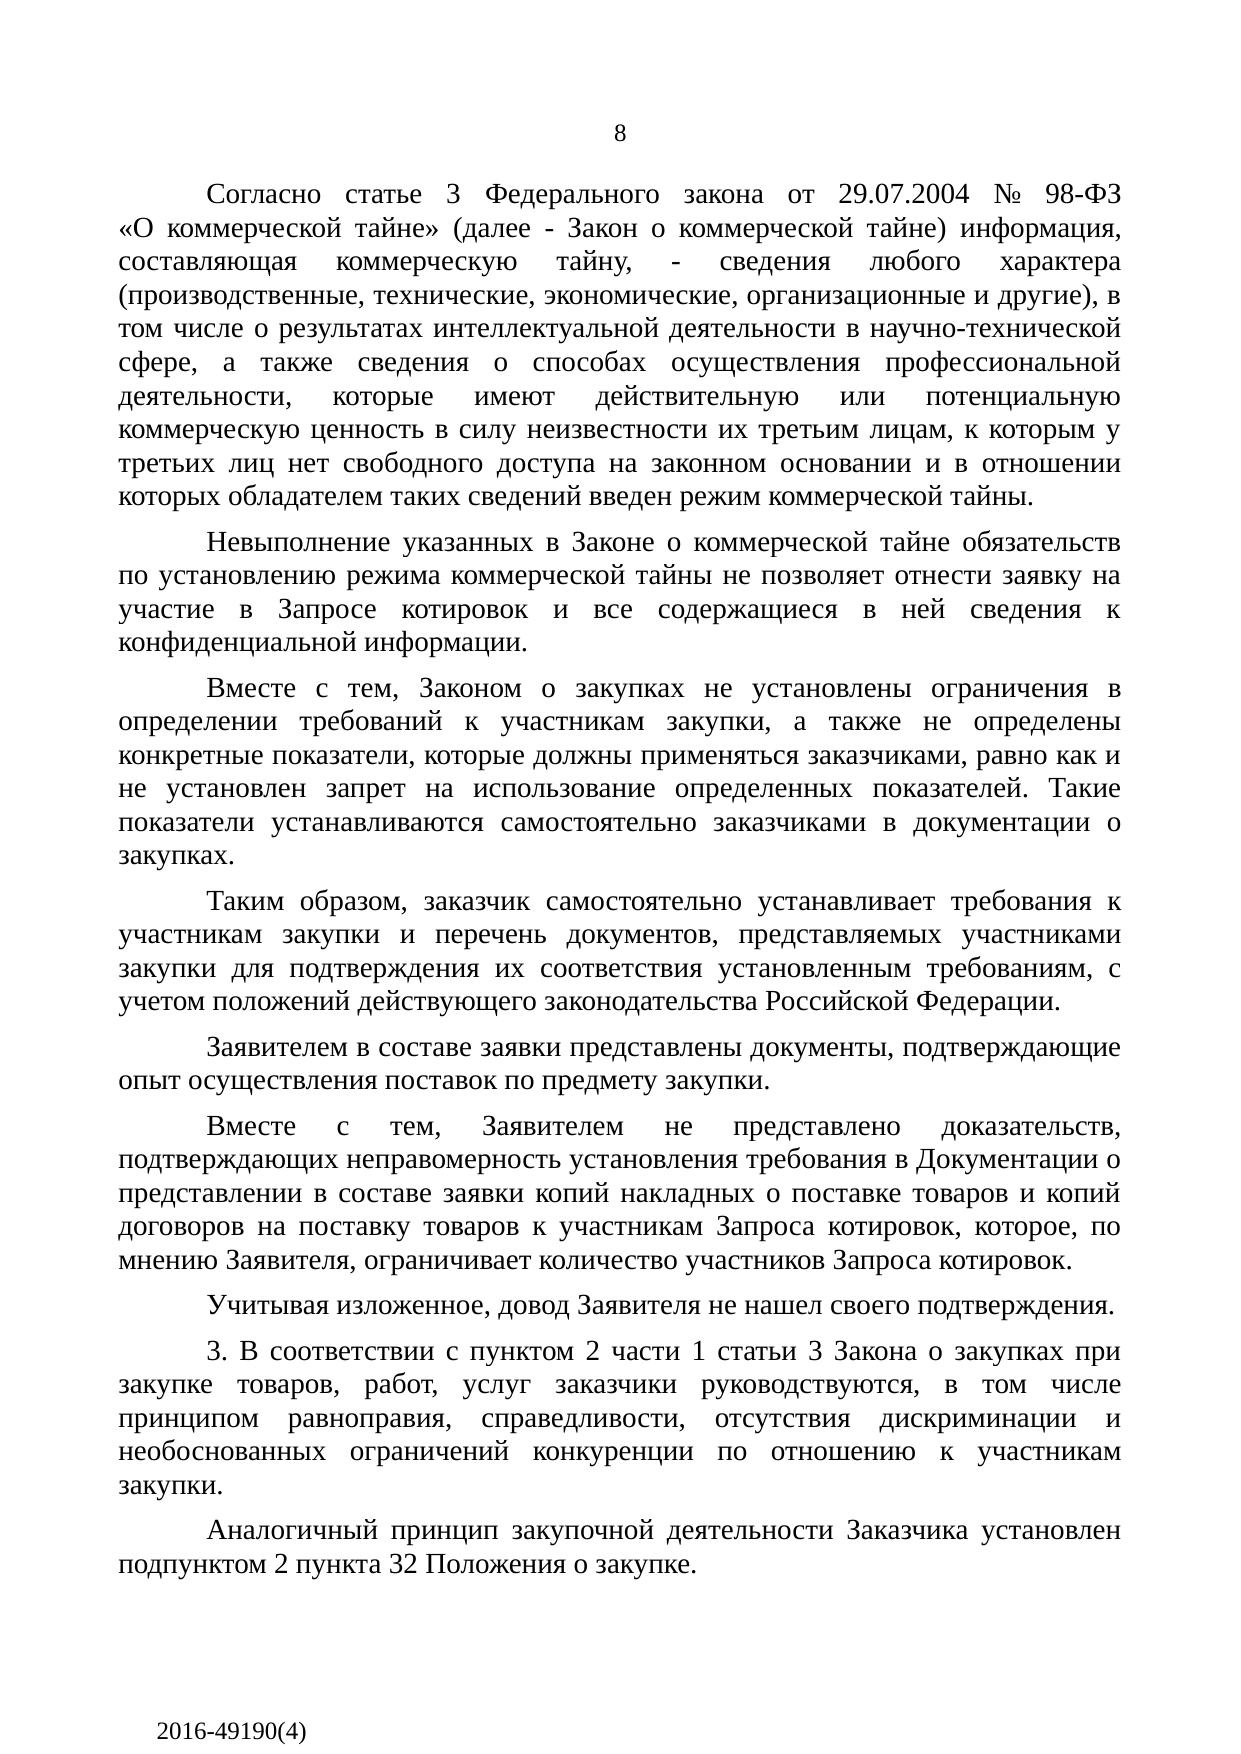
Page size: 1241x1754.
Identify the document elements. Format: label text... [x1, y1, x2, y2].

text Таким образом, заказчик самостоятельно устанавливает требования к участникам закупки и перечень документов, представляемых участниками закупки для подтверждения их соответствия установленным требованиям, с учетом положений действующего законодательства Российской Федерации. [118, 883, 1122, 1017]
text Учитывая изложенное, довод Заявителя не нашел своего подтверждения. [118, 1287, 1122, 1321]
text Вместе с тем, Законом о закупках не установлены ограничения в определении требований к участникам закупки, а также не определены конкретные показатели, которые должны применяться заказчиками, равно как и не установлен запрет на использование определенных показателей. Такие показатели устанавливаются самостоятельно заказчиками в документации о закупках. [118, 670, 1122, 871]
text Заявителем в составе заявки представлены документы, подтверждающие опыт осуществления поставок по предмету закупки. [118, 1029, 1122, 1096]
text Невыполнение указанных в Законе о коммерческой тайне обязательств по установлению режима коммерческой тайны не позволяет отнести заявку на участие в Запросе котировок и все содержащиеся в ней сведения к конфиденциальной информации. [118, 524, 1122, 658]
text Согласно статье 3 Федерального закона от 29.07.2004 № 98-ФЗ «О коммерческой тайне» (далее - Закон о коммерческой тайне) информация, составляющая коммерческую тайну, - сведения любого характера (производственные, технические, экономические, организационные и другие), в том числе о результатах интеллектуальной деятельности в научно-технической сфере, а также сведения о способах осуществления профессиональной деятельности, которые имеют действительную или потенциальную коммерческую ценность в силу неизвестности их третьим лицам, к которым у третьих лиц нет свободного доступа на законном основании и в отношении которых обладателем таких сведений введен режим коммерческой тайны. [118, 176, 1122, 512]
text Аналогичный принцип закупочной деятельности Заказчика установлен подпунктом 2 пункта 32 Положения о закупке. [118, 1512, 1122, 1579]
text 3. В соответствии с пунктом 2 части 1 статьи 3 Закона о закупках при закупке товаров, работ, услуг заказчики руководствуются, в том числе принципом равноправия, справедливости, отсутствия дискриминации и необоснованных ограничений конкуренции по отношению к участникам закупки. [118, 1333, 1122, 1501]
text Вместе с тем, Заявителем не представлено доказательств, подтверждающих неправомерность установления требования в Документации о представлении в составе заявки копий накладных о поставке товаров и копий договоров на поставку товаров к участникам Запроса котировок, которое, по мнению Заявителя, ограничивает количество участников Запроса котировок. [118, 1108, 1122, 1276]
